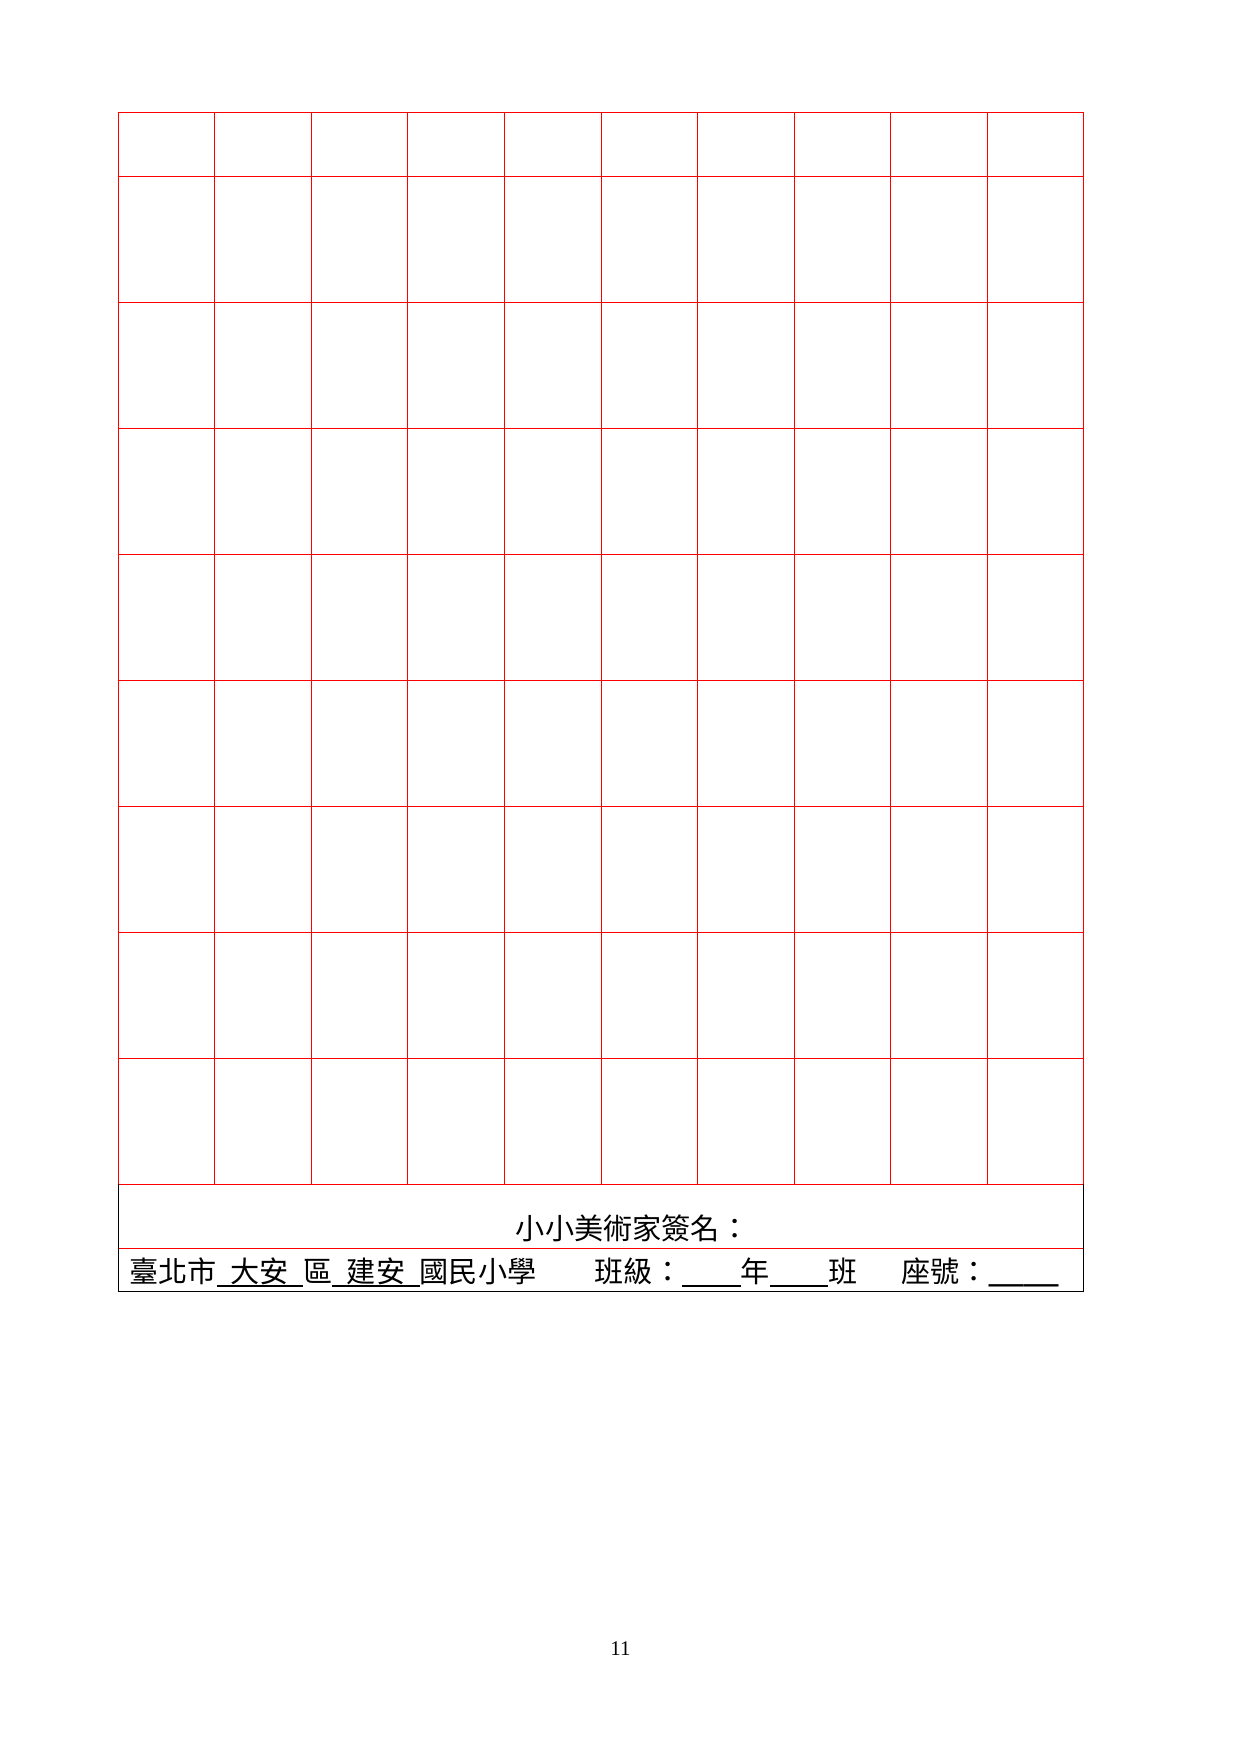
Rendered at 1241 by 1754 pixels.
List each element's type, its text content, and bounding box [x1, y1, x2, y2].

table_cell 小小美術家簽名： [504, 1185, 1083, 1248]
table_cell [988, 1059, 1083, 1184]
table_cell [408, 681, 504, 806]
table_cell [408, 555, 504, 680]
table_cell [505, 555, 601, 680]
table_cell [119, 1185, 215, 1248]
table_cell [505, 429, 601, 554]
table_cell [795, 177, 890, 302]
table_cell [119, 681, 214, 806]
table_cell [311, 1185, 408, 1248]
table_cell [119, 113, 214, 176]
table_cell [795, 113, 890, 176]
table_cell [408, 303, 504, 428]
table_cell [795, 429, 890, 554]
table_cell [408, 807, 504, 932]
table_cell [215, 933, 311, 1058]
table_cell [891, 681, 987, 806]
table_cell [215, 555, 311, 680]
table_cell [119, 1059, 214, 1184]
table_cell 臺北市 大安 區 建安 國民小學 班級： 年 班 座號：____ [119, 1249, 1083, 1291]
table_cell [602, 807, 697, 932]
table_cell [215, 1059, 311, 1184]
table_cell [988, 303, 1083, 428]
table_cell [119, 807, 214, 932]
table_cell [602, 113, 697, 176]
table_cell [891, 933, 987, 1058]
table_cell [795, 303, 890, 428]
table_cell [312, 807, 407, 932]
table_cell [505, 177, 601, 302]
table_cell [505, 933, 601, 1058]
table_cell [408, 933, 504, 1058]
table_cell [119, 933, 214, 1058]
table_cell [795, 933, 890, 1058]
table_cell [891, 303, 987, 428]
table_cell [602, 933, 697, 1058]
table_cell [312, 555, 407, 680]
table_cell [215, 177, 311, 302]
table_cell [988, 177, 1083, 302]
table_cell [119, 303, 214, 428]
table_cell [698, 1059, 794, 1184]
table_cell [602, 429, 697, 554]
table_cell [505, 303, 601, 428]
table_cell [698, 555, 794, 680]
table_cell [215, 1185, 311, 1248]
table_cell [408, 1185, 504, 1248]
table_cell [505, 681, 601, 806]
table_cell [795, 681, 890, 806]
table_cell [988, 555, 1083, 680]
table_cell [602, 303, 697, 428]
table_cell [698, 303, 794, 428]
table_cell [119, 429, 214, 554]
table_cell [698, 177, 794, 302]
table_cell [215, 807, 311, 932]
table_cell [215, 303, 311, 428]
table_cell [891, 1059, 987, 1184]
table_cell [698, 681, 794, 806]
table_cell [891, 807, 987, 932]
table_cell [602, 1059, 697, 1184]
table_cell [505, 807, 601, 932]
table_cell [119, 177, 214, 302]
table_cell [312, 933, 407, 1058]
table_cell [698, 429, 794, 554]
table_cell [988, 681, 1083, 806]
table_cell [408, 113, 504, 176]
table_cell [215, 429, 311, 554]
table_cell [312, 177, 407, 302]
table_cell [988, 933, 1083, 1058]
table_cell [891, 429, 987, 554]
table_cell [602, 177, 697, 302]
table_cell [891, 113, 987, 176]
table_cell [119, 555, 214, 680]
table_cell [795, 555, 890, 680]
table_cell [988, 807, 1083, 932]
table_cell [602, 555, 697, 680]
table_cell [215, 681, 311, 806]
table_cell [408, 429, 504, 554]
table_cell [408, 1059, 504, 1184]
table_cell [891, 177, 987, 302]
table_cell [312, 303, 407, 428]
table_cell [795, 1059, 890, 1184]
table_cell [215, 113, 311, 176]
table_cell [795, 807, 890, 932]
table_cell [312, 1059, 407, 1184]
table_cell [505, 1059, 601, 1184]
table_cell [505, 113, 601, 176]
table_cell [698, 933, 794, 1058]
table_cell [891, 555, 987, 680]
table_cell [698, 113, 794, 176]
table_cell [988, 429, 1083, 554]
table_cell [312, 113, 407, 176]
table_cell [408, 177, 504, 302]
table_cell [602, 681, 697, 806]
table_cell [312, 681, 407, 806]
table_cell [698, 807, 794, 932]
table_cell [988, 113, 1083, 176]
table_cell [312, 429, 407, 554]
